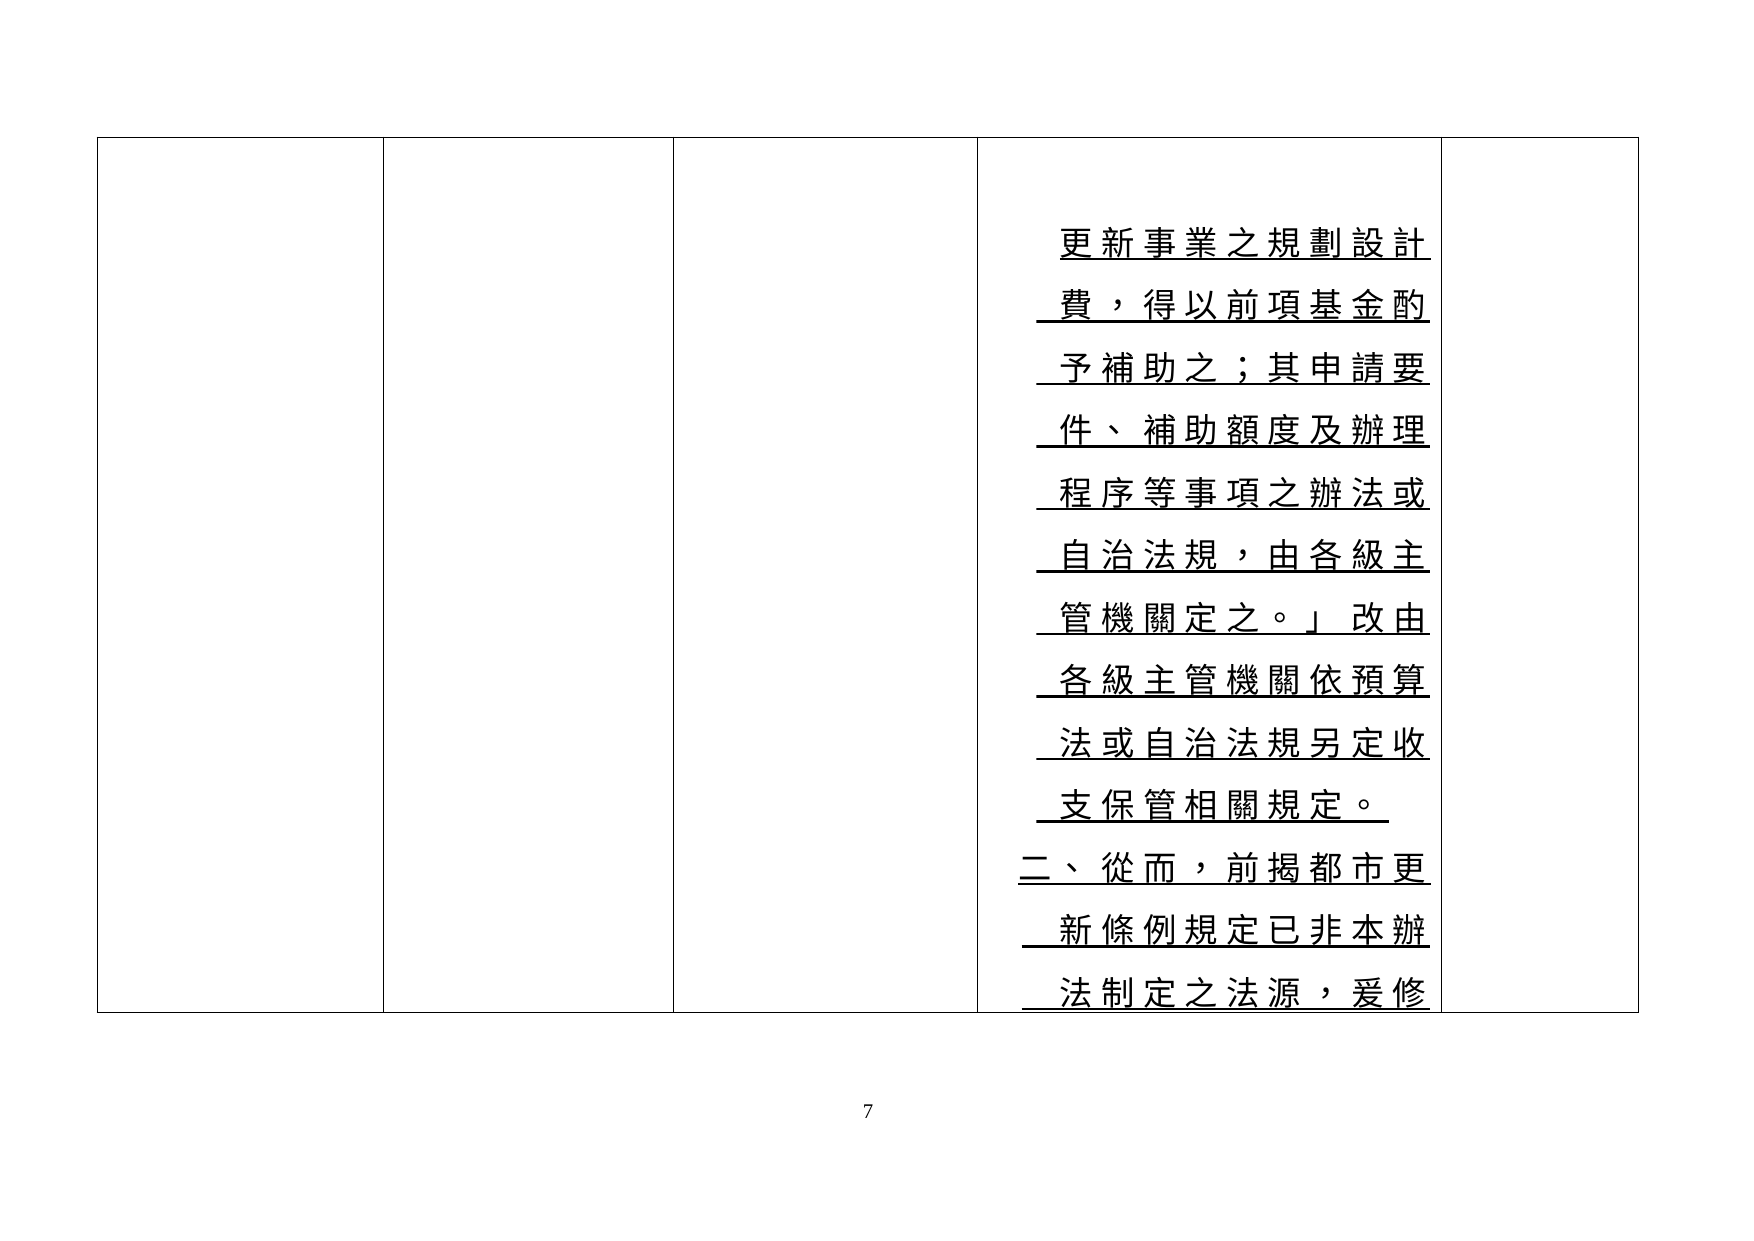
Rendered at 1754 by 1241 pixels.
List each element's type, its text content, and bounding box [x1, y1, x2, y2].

table_cell [98, 138, 383, 1012]
table_cell [384, 138, 673, 1012]
table_cell 更新事業之規劃設計費，得以前項基金酌予補助之；其申請要件、補助額度及辦理程序等事項之辦法或自治法規，由各級主管機關定之。」改由各級主管機關依預算法或自治法規另定收支保管相關規定。 二、從而，前揭都市更新條例規定已非本辦法制定之法源，爰修 [978, 138, 1441, 1012]
table_cell [1442, 138, 1638, 1012]
table_cell [674, 138, 977, 1012]
